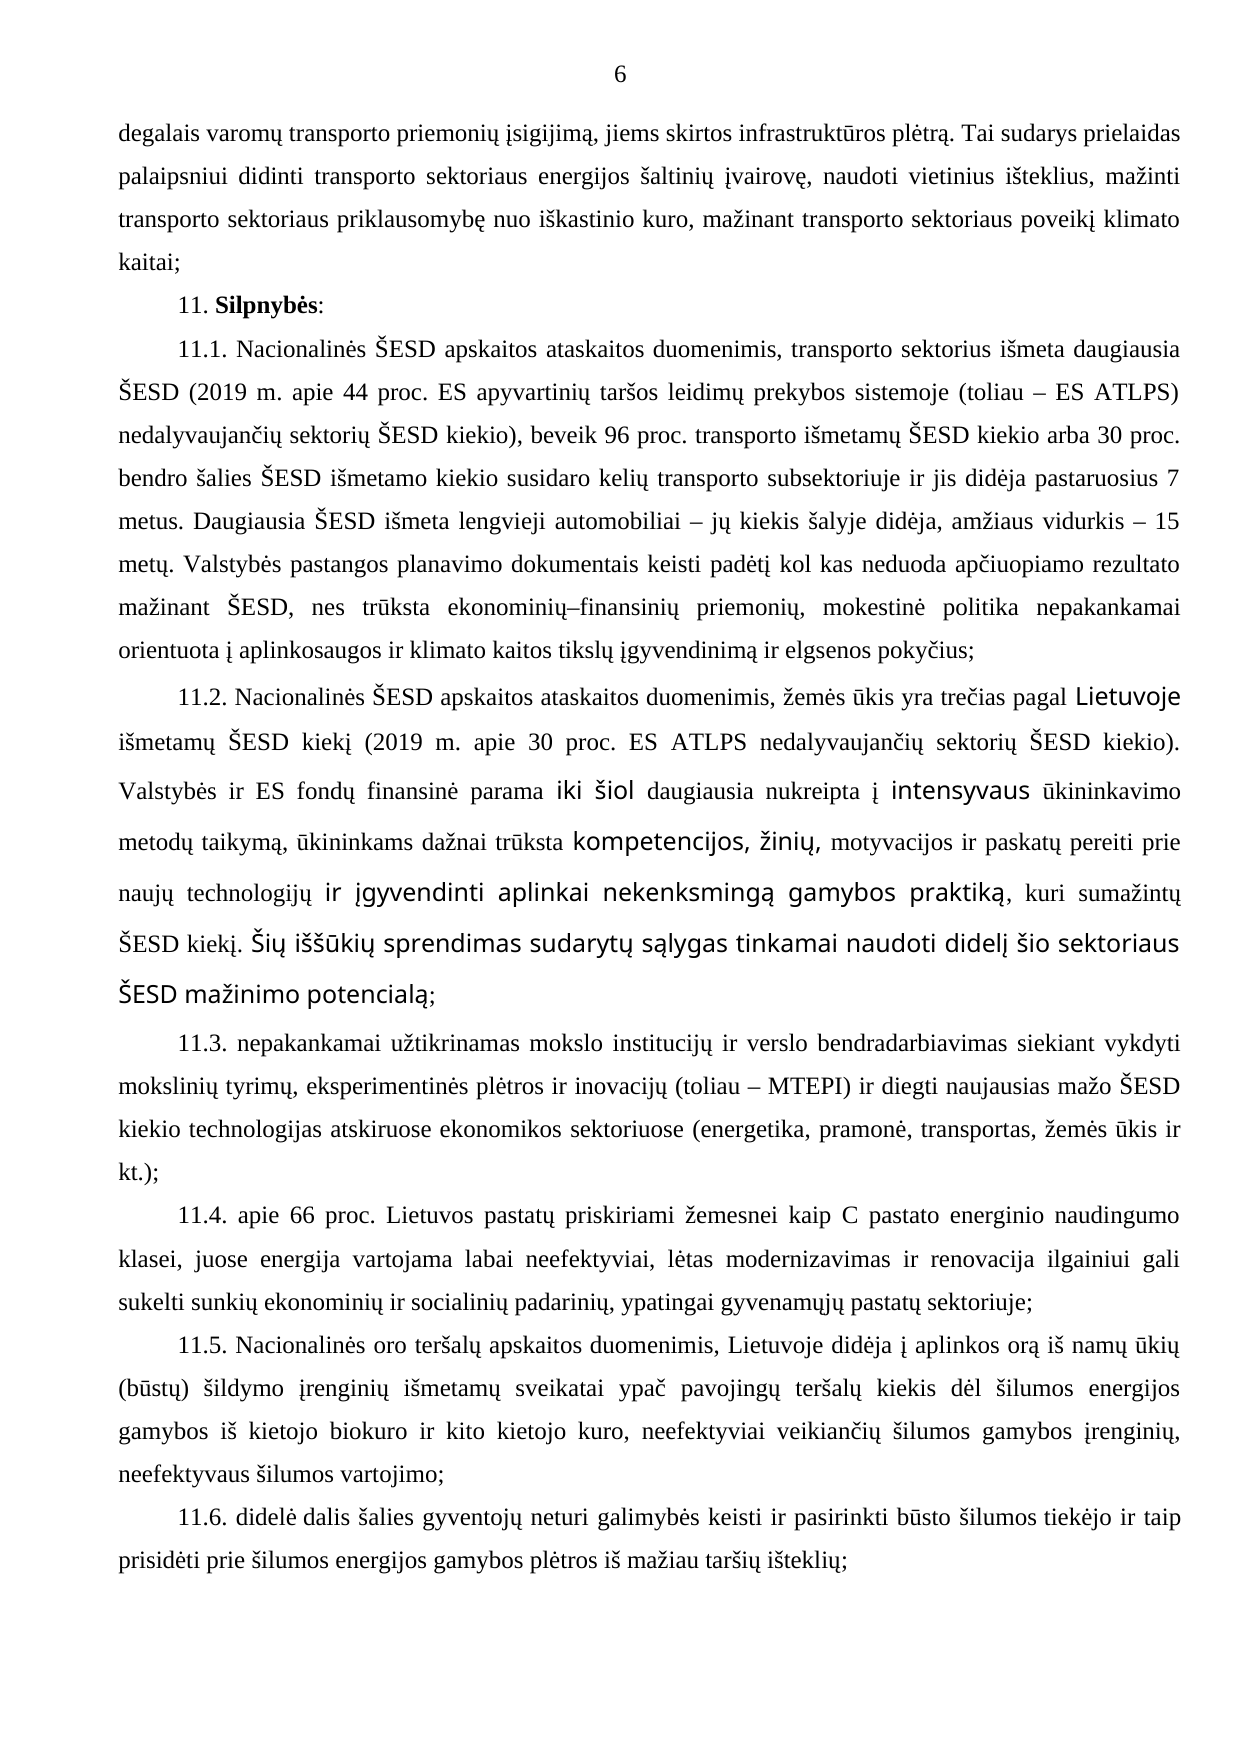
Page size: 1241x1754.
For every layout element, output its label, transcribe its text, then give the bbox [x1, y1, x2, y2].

text 11. Silpnybės: [118, 291, 1181, 319]
text 11.3. nepakankamai užtikrinamas mokslo institucijų ir verslo bendradarbiavimas siekiant vykdyti mokslinių tyrimų, eksperimentinės plėtros ir inovacijų (toliau – MTEPI) ir diegti naujausias mažo ŠESD kiekio technologijas atskiruose ekonomikos sektoriuose (energetika, pramonė, transportas, žemės ūkis ir kt.); [118, 1028, 1181, 1186]
text degalais varomų transporto priemonių įsigijimą, jiems skirtos infrastruktūros plėtrą. Tai sudarys prielaidas palaipsniui didinti transporto sektoriaus energijos šaltinių įvairovę, naudoti vietinius išteklius, mažinti transporto sektoriaus priklausomybę nuo iškastinio kuro, mažinant transporto sektoriaus poveikį klimato kaitai; [118, 118, 1181, 276]
text 11.1. Nacionalinės ŠESD apskaitos ataskaitos duomenimis, transporto sektorius išmeta daugiausia ŠESD (2019 m. apie 44 proc. ES apyvartinių taršos leidimų prekybos sistemoje (toliau – ES ATLPS) nedalyvaujančių sektorių ŠESD kiekio), beveik 96 proc. transporto išmetamų ŠESD kiekio arba 30 proc. bendro šalies ŠESD išmetamo kiekio susidaro kelių transporto subsektoriuje ir jis didėja pastaruosius 7 metus. Daugiausia ŠESD išmeta lengvieji automobiliai – jų kiekis šalyje didėja, amžiaus vidurkis – 15 metų. Valstybės pastangos planavimo dokumentais keisti padėtį kol kas neduoda apčiuopiamo rezultato mažinant ŠESD, nes trūksta ekonominių–finansinių priemonių, mokestinė politika nepakankamai orientuota į aplinkosaugos ir klimato kaitos tikslų įgyvendinimą ir elgsenos pokyčius; [118, 334, 1181, 664]
text 11.4. apie 66 proc. Lietuvos pastatų priskiriami žemesnei kaip C pastato energinio naudingumo klasei, juose energija vartojama labai neefektyviai, lėtas modernizavimas ir renovacija ilgainiui gali sukelti sunkių ekonominių ir socialinių padarinių, ypatingai gyvenamųjų pastatų sektoriuje; [118, 1201, 1181, 1316]
text 11.2. Nacionalinės ŠESD apskaitos ataskaitos duomenimis, žemės ūkis yra trečias pagal Lietuvoje išmetamų ŠESD kiekį (2019 m. apie 30 proc. ES ATLPS nedalyvaujančių sektorių ŠESD kiekio). Valstybės ir ES fondų finansinė parama iki šiol daugiausia nukreipta į intensyvaus ūkininkavimo metodų taikymą, ūkininkams dažnai trūksta kompetencijos, žinių, motyvacijos ir paskatų pereiti prie naujų technologijų ir įgyvendinti aplinkai nekenksmingą gamybos praktiką, kuri sumažintų ŠESD kiekį. Šių iššūkių sprendimas sudarytų sąlygas tinkamai naudoti didelį šio sektoriaus ŠESD mažinimo potencialą; [118, 679, 1181, 1011]
text 11.6. didelė dalis šalies gyventojų neturi galimybės keisti ir pasirinkti būsto šilumos tiekėjo ir taip prisidėti prie šilumos energijos gamybos plėtros iš mažiau taršių išteklių; [118, 1502, 1181, 1574]
text 11.5. Nacionalinės oro teršalų apskaitos duomenimis, Lietuvoje didėja į aplinkos orą iš namų ūkių (būstų) šildymo įrenginių išmetamų sveikatai ypač pavojingų teršalų kiekis dėl šilumos energijos gamybos iš kietojo biokuro ir kito kietojo kuro, neefektyviai veikiančių šilumos gamybos įrenginių, neefektyvaus šilumos vartojimo; [118, 1330, 1181, 1488]
